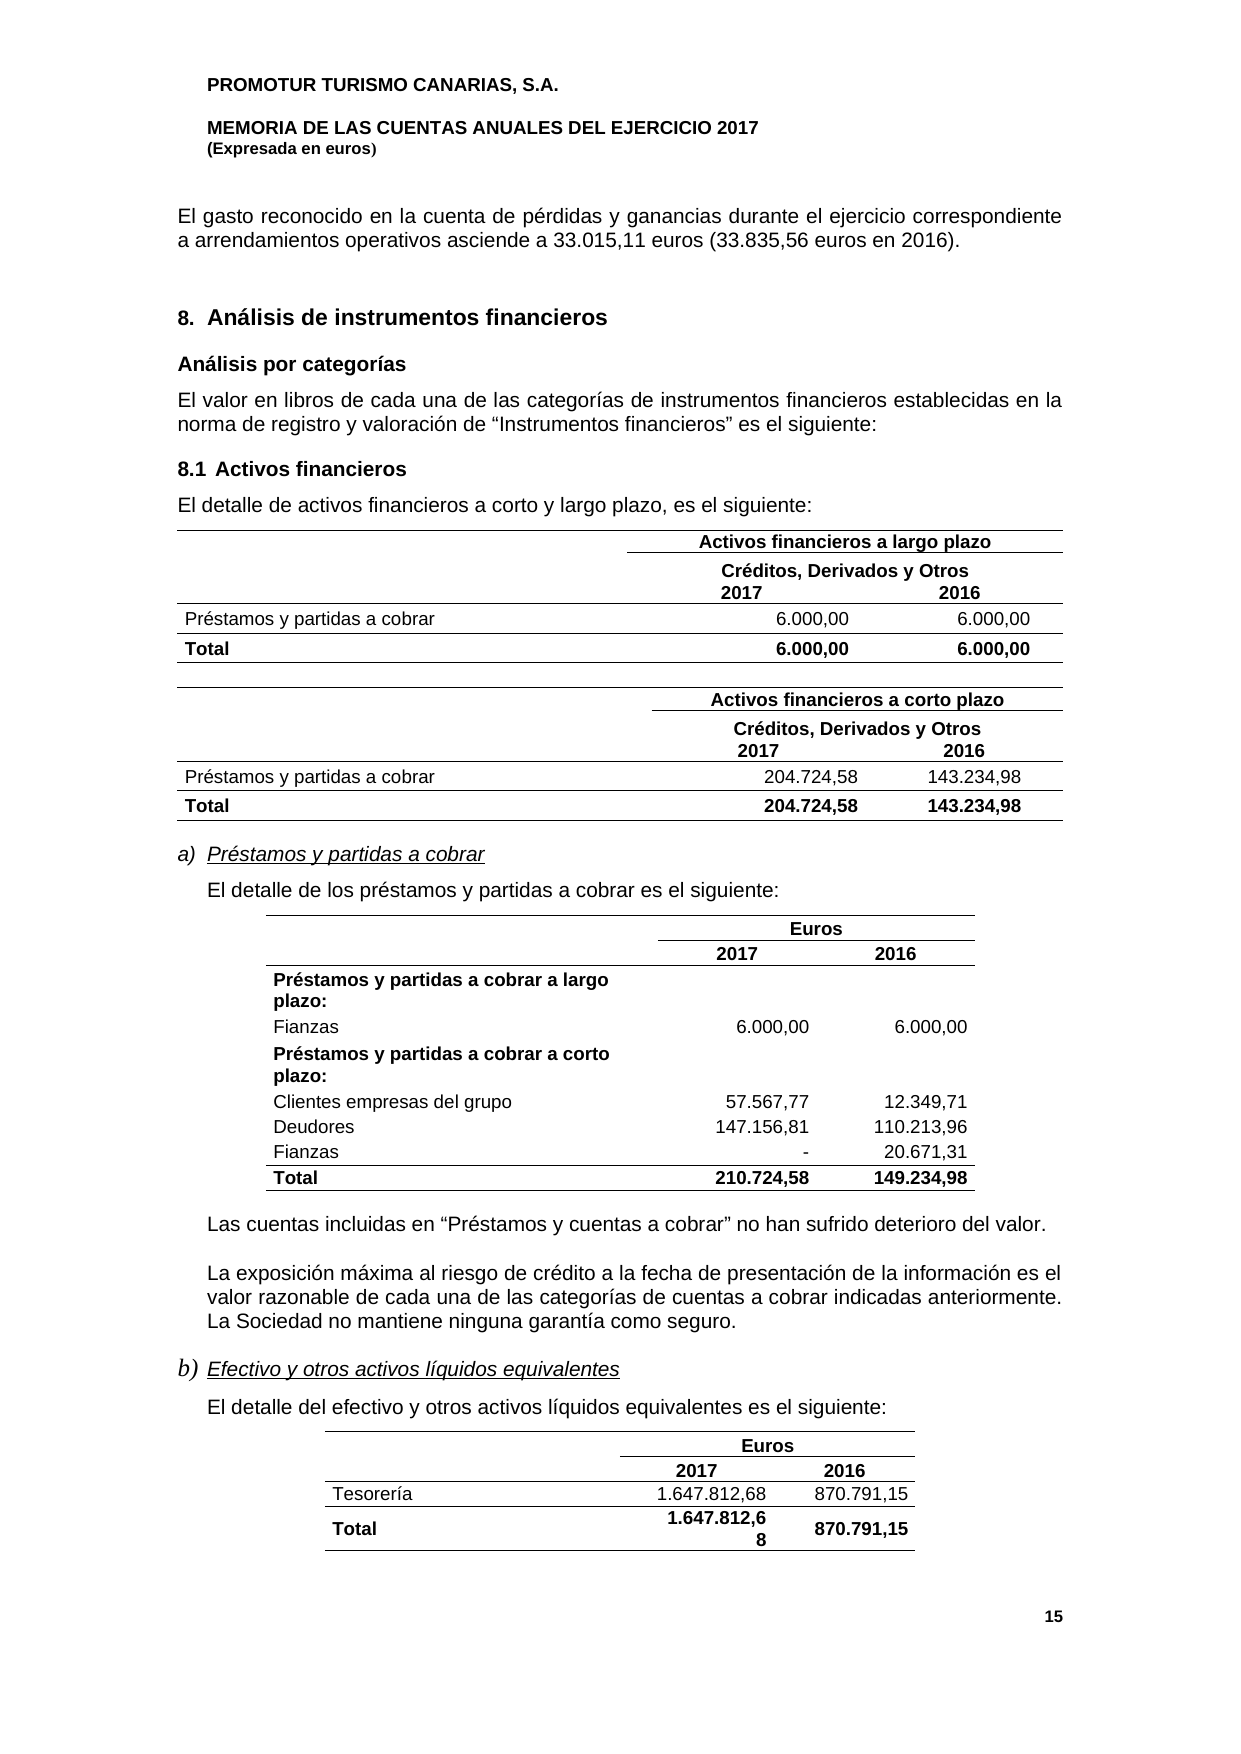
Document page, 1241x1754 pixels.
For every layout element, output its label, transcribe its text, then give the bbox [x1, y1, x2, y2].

table_header [177, 688, 652, 710]
table_cell [177, 739, 652, 761]
table_cell [325, 1456, 620, 1481]
table_cell Total [325, 1507, 620, 1550]
table_cell Clientes empresas del grupo [266, 1090, 658, 1115]
table_cell [816, 1040, 974, 1090]
table_header [266, 916, 658, 940]
table_cell 12.349,71 [816, 1090, 974, 1115]
table_cell Total [177, 634, 627, 662]
table_cell Fianzas [266, 1140, 658, 1165]
table_cell 204.724,58 [652, 762, 865, 790]
table_cell 6.000,00 [856, 634, 1063, 662]
table_cell 2017 [627, 582, 856, 603]
table_cell [177, 710, 652, 739]
table_cell 143.234,98 [865, 791, 1063, 820]
list Análisis de instrumentos financieros [177, 304, 1063, 331]
list Efectivo y otros activos líquidos equivalentes [177, 1353, 1063, 1382]
table_cell 2016 [816, 941, 974, 965]
text Análisis por categorías [177, 352, 1063, 376]
table_cell [177, 582, 627, 603]
table_header Euros [620, 1432, 915, 1456]
table_cell 143.234,98 [865, 762, 1063, 790]
text El detalle de activos financieros a corto y largo plazo, es el siguiente: [177, 493, 1063, 517]
table_cell 6.000,00 [627, 604, 856, 633]
table_cell Tesorería [325, 1482, 620, 1506]
table_cell Préstamos y partidas a cobrar [177, 762, 652, 790]
table_cell Créditos, Derivados y Otros [652, 711, 1063, 739]
table_cell Préstamos y partidas a cobrar a largo plazo: [266, 966, 658, 1015]
table_cell Préstamos y partidas a cobrar a corto plazo: [266, 1040, 658, 1090]
table_cell Fianzas [266, 1015, 658, 1040]
list Préstamos y partidas a cobrar [177, 842, 1063, 866]
table_cell Créditos, Derivados y Otros [627, 553, 1063, 582]
table_cell 2017 [652, 739, 865, 761]
table_cell 2016 [773, 1457, 915, 1481]
text Las cuentas incluidas en “Préstamos y cuentas a cobrar” no han sufrido deterioro del valor. [207, 1212, 1063, 1236]
table_cell 2017 [620, 1457, 773, 1481]
table_cell 870.791,15 [773, 1482, 915, 1506]
table_header Activos financieros a corto plazo [652, 688, 1063, 710]
table_header Activos financieros a largo plazo [627, 531, 1063, 552]
table_cell 1.647.812,68 [620, 1507, 773, 1550]
table_cell 1.647.812,68 [620, 1482, 773, 1506]
table_cell 204.724,58 [652, 791, 865, 820]
table_cell 2016 [856, 582, 1063, 603]
table_header [325, 1432, 620, 1456]
text La exposición máxima al riesgo de crédito a la fecha de presentación de la información es el valor razonable de cada una de las categorías de cuentas a cobrar indicadas anteriormente. La Sociedad no mantiene ninguna garantía como seguro. [207, 1261, 1063, 1332]
table_cell 870.791,15 [773, 1507, 915, 1550]
table_cell 110.213,96 [816, 1115, 974, 1140]
table_cell 20.671,31 [816, 1140, 974, 1165]
table_header Euros [658, 916, 974, 940]
table_cell [658, 1040, 816, 1090]
table_cell 6.000,00 [627, 634, 856, 662]
table_cell Deudores [266, 1115, 658, 1140]
table_cell - [658, 1140, 816, 1165]
table_cell 149.234,98 [816, 1166, 974, 1190]
table_cell 57.567,77 [658, 1090, 816, 1115]
table_cell Préstamos y partidas a cobrar [177, 604, 627, 633]
table_cell Total [266, 1166, 658, 1190]
table_cell [816, 966, 974, 1015]
text El detalle de los préstamos y partidas a cobrar es el siguiente: [207, 878, 1063, 902]
table_cell Total [177, 791, 652, 820]
table_cell [177, 552, 627, 582]
table_cell [266, 940, 658, 965]
text El detalle del efectivo y otros activos líquidos equivalentes es el siguiente: [207, 1394, 1063, 1418]
table_cell 6.000,00 [856, 604, 1063, 633]
table_cell 147.156,81 [658, 1115, 816, 1140]
table_cell 2017 [658, 941, 816, 965]
list Activos financieros [177, 457, 1063, 481]
text El gasto reconocido en la cuenta de pérdidas y ganancias durante el ejercicio correspondiente a arrendamientos operativos asciende a 33.015,11 euros (33.835,56 euros en 2016). [177, 204, 1063, 252]
table_cell [658, 966, 816, 1015]
table_cell 210.724,58 [658, 1166, 816, 1190]
table_cell 2016 [865, 739, 1063, 761]
text El valor en libros de cada una de las categorías de instrumentos financieros establecidas en la norma de registro y valoración de “Instrumentos financieros” es el siguiente: [177, 388, 1063, 436]
table_header [177, 531, 627, 552]
table_cell 6.000,00 [816, 1015, 974, 1040]
table_cell 6.000,00 [658, 1015, 816, 1040]
